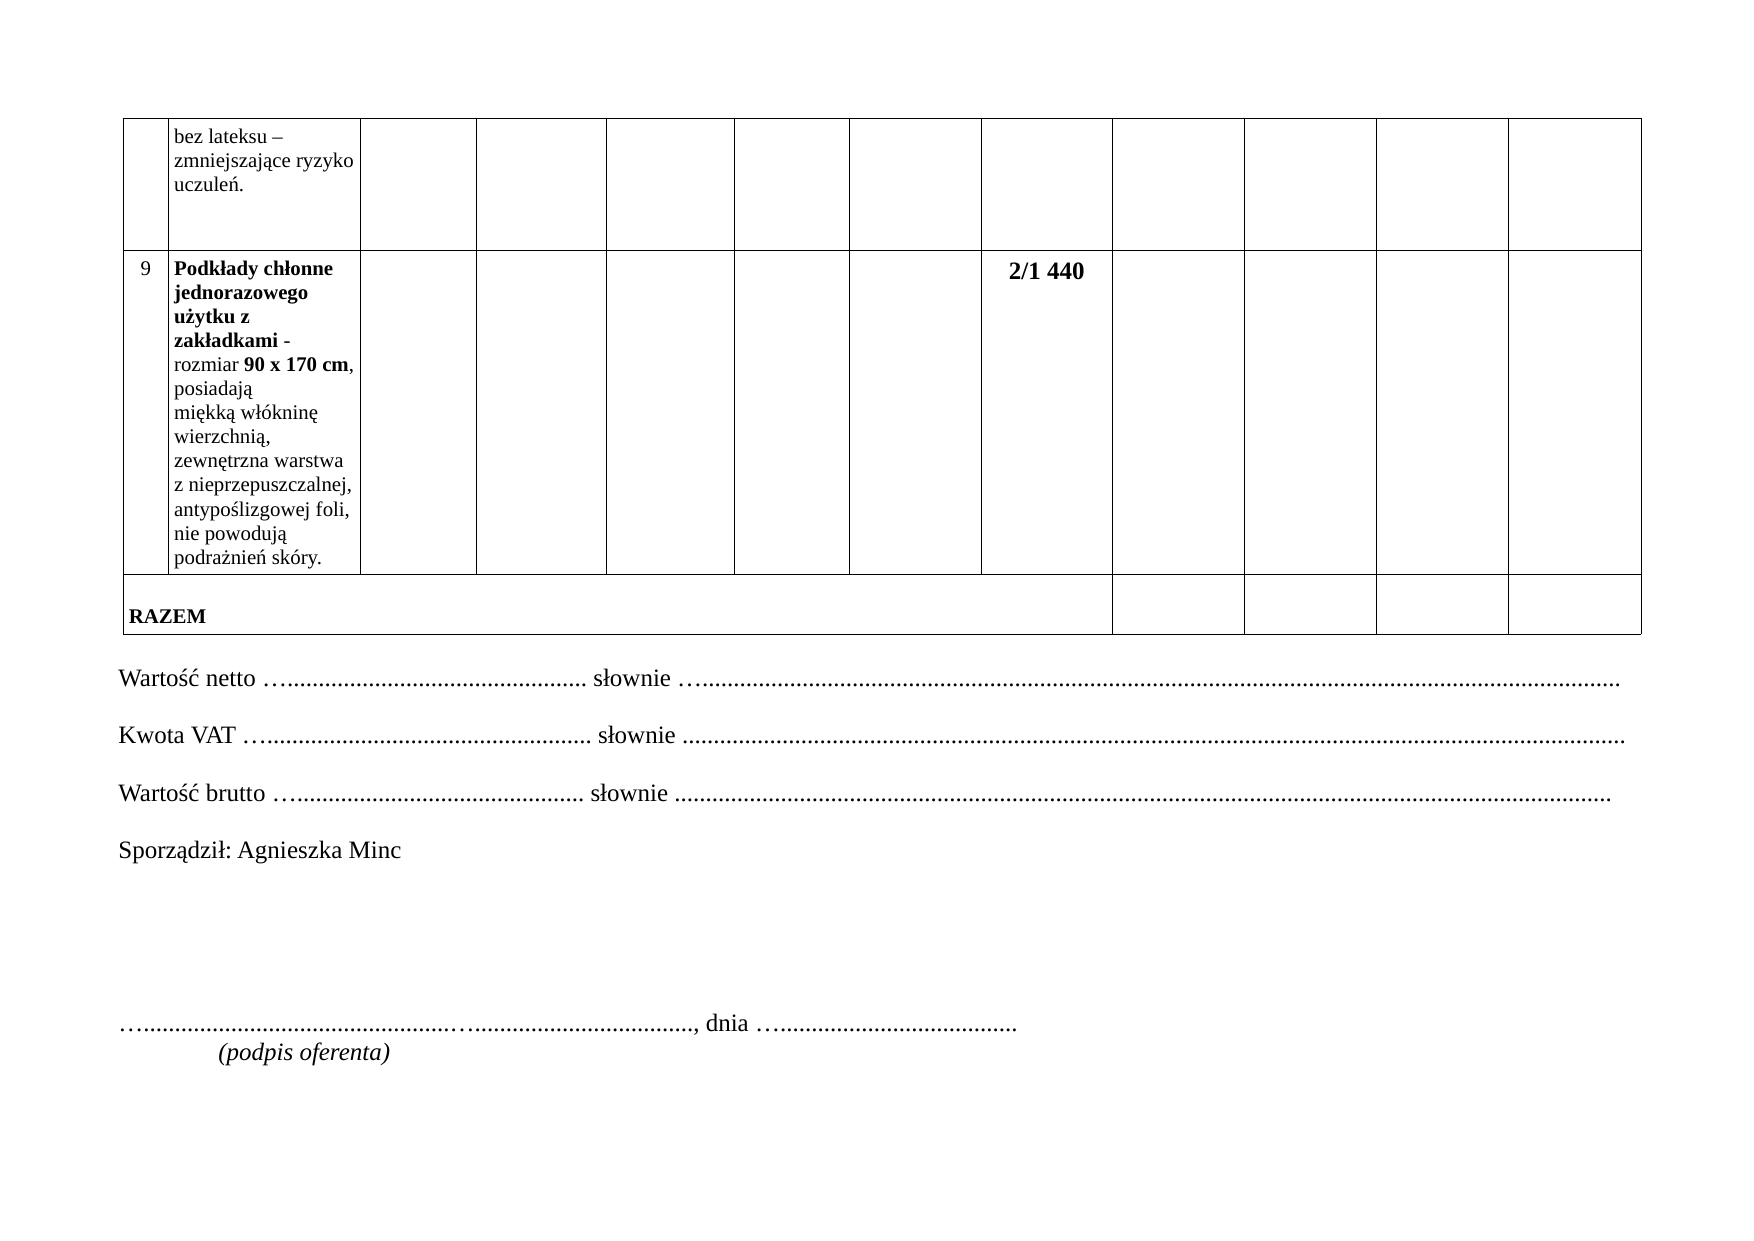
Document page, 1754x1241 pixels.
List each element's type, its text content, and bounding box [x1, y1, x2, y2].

table_cell [1377, 119, 1508, 250]
table_cell [607, 119, 734, 250]
table_cell 9 [124, 251, 168, 574]
table_cell [735, 251, 849, 574]
table_cell [1245, 119, 1376, 250]
table_cell RAZEM [124, 575, 1112, 634]
table_cell [1245, 251, 1376, 574]
table_cell [1377, 251, 1508, 574]
table_cell [735, 119, 849, 250]
table_cell [1113, 119, 1244, 250]
table_cell 2/1 440 [982, 251, 1112, 574]
table_cell [850, 119, 981, 250]
table_cell Podkłady chłonne jednorazowego użytku z zakładkami - rozmiar 90 x 170 cm, posiadają miękką włókninę wierzchnią, zewnętrzna warstwa z nieprzepuszczalnej, antypoślizgowej foli, nie powodują podrażnień skóry. [169, 251, 360, 574]
table_cell [477, 251, 606, 574]
text Wartość brutto ….............................................. słownie ...................................................................................................................................................... [118, 778, 1636, 807]
table_cell [1245, 575, 1376, 634]
table_cell [124, 119, 168, 250]
text Wartość netto …................................................ słownie …................................................................................................................................................... [118, 663, 1636, 692]
text Sporządził: Agnieszka Minc [118, 835, 1636, 864]
table_cell bez lateksu – zmniejszające ryzyko uczuleń. [169, 119, 360, 250]
table_cell [607, 251, 734, 574]
text (podpis oferenta) [118, 1037, 1636, 1065]
table_cell [477, 119, 606, 250]
table_cell [361, 251, 476, 574]
table_cell [361, 119, 476, 250]
table_cell [1509, 575, 1641, 634]
table_cell [1113, 251, 1244, 574]
table_cell [1509, 251, 1641, 574]
table_cell [1509, 119, 1641, 250]
table_cell [850, 251, 981, 574]
text ….................................................…..................................., dnia …...................................... [118, 1008, 1636, 1037]
table_cell [982, 119, 1112, 250]
table_cell [1113, 575, 1244, 634]
table_cell [1377, 575, 1508, 634]
text Kwota VAT ….................................................... słownie ....................................................................................................................................................... [118, 720, 1636, 749]
